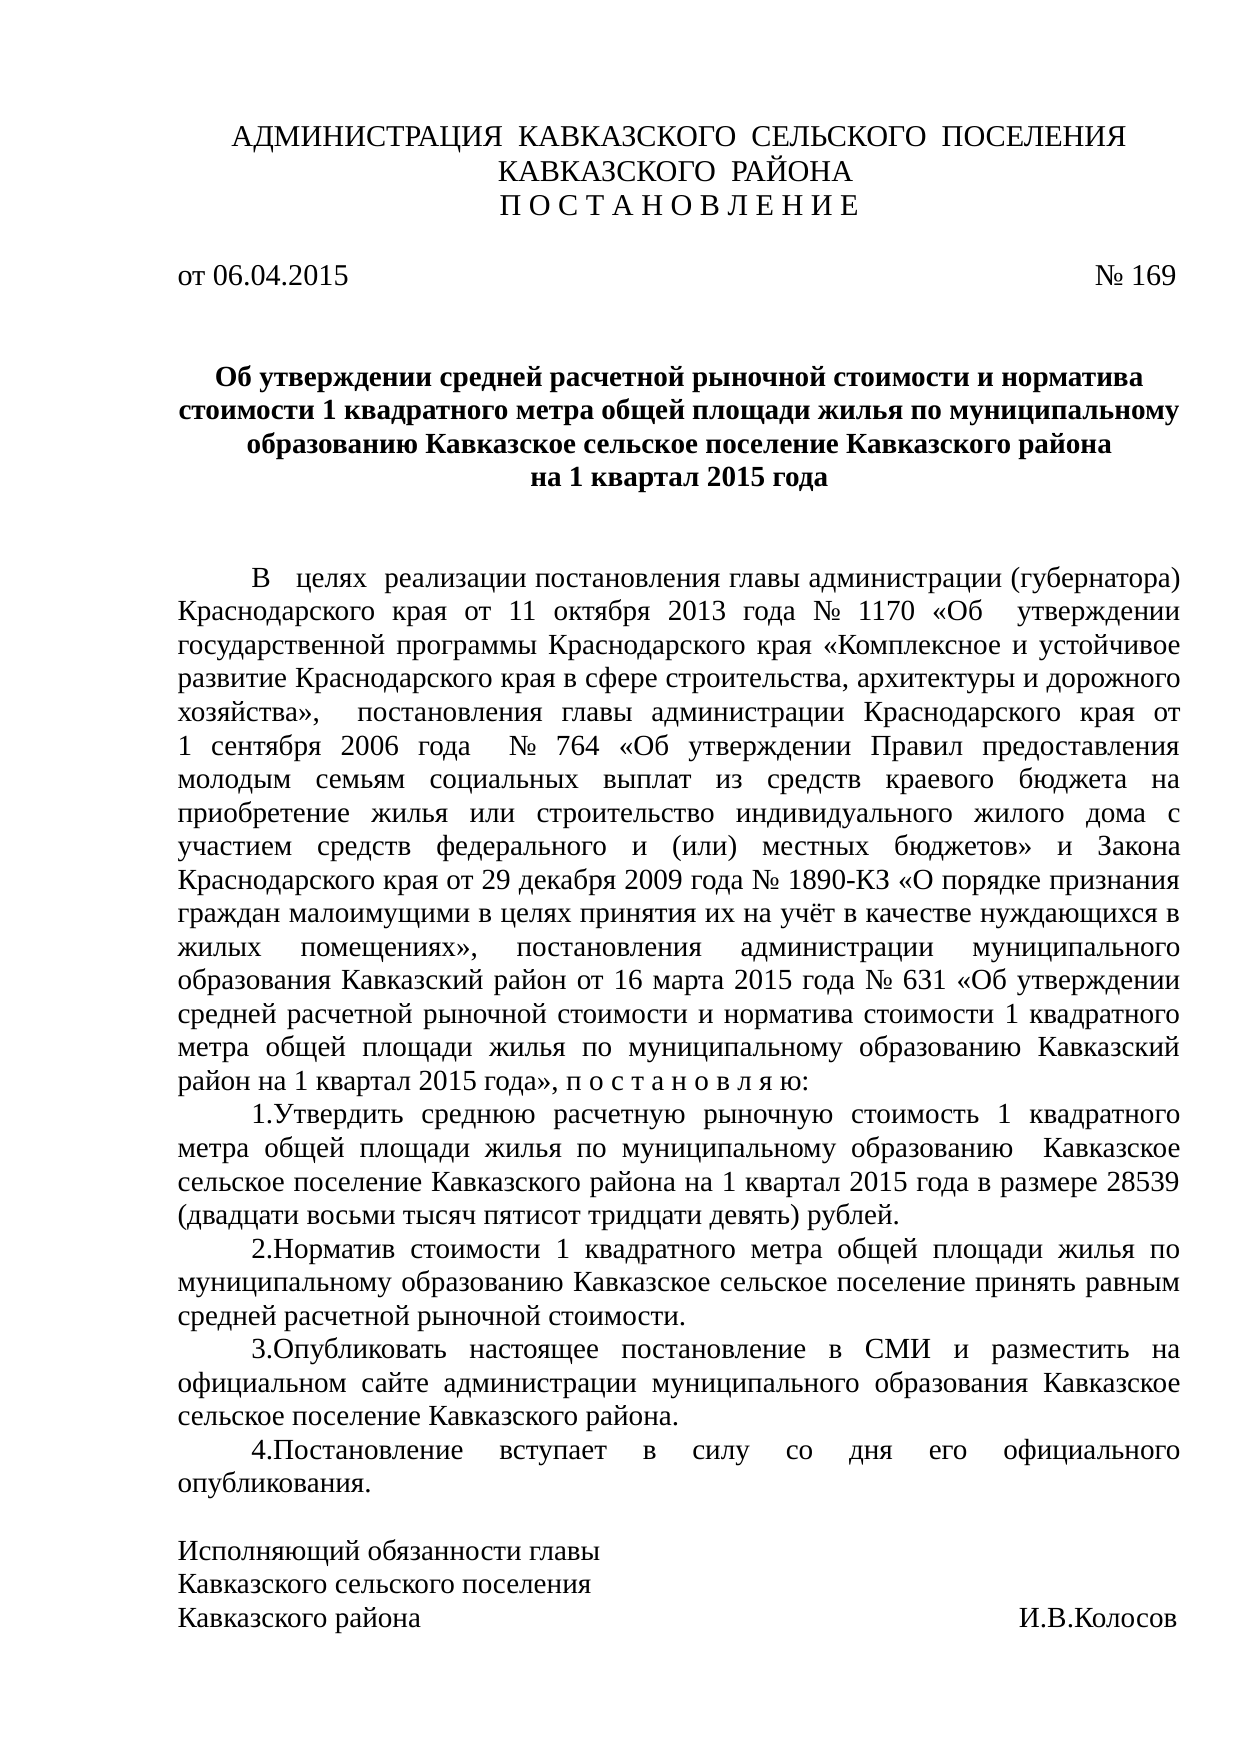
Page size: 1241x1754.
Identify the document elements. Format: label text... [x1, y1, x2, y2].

text от 06.04.2015 № 169 [177, 257, 1181, 292]
text АДМИНИСТРАЦИЯ КАВКАЗСКОГО СЕЛЬСКОГО ПОСЕЛЕНИЯ [177, 118, 1181, 153]
text 4.Постановление вступает в силу со дня его официального опубликования. [177, 1432, 1181, 1499]
text КАВКАЗСКОГО РАЙОНА [177, 153, 1181, 187]
text 2.Норматив стоимости 1 квадратного метра общей площади жилья по муниципальному образованию Кавказское сельское поселение принять равным средней расчетной рыночной стоимости. [177, 1231, 1181, 1331]
text 3.Опубликовать настоящее постановление в СМИ и разместить на официальном сайте администрации муниципального образования Кавказское сельское поселение Кавказского района. [177, 1331, 1181, 1432]
text Кавказского района И.В.Колосов [177, 1600, 1181, 1633]
text В целях реализации постановления главы администрации (губернатора) Краснодарского края от 11 октября 2013 года № 1170 «Об утверждении государственной программы Краснодарского края «Комплексное и устойчивое развитие Краснодарского края в сфере строительства, архитектуры и дорожного хозяйства», постановления главы администрации Краснодарского края от 1 сентября 2006 года № 764 «Об утверждении Правил предоставления молодым семьям социальных выплат из средств краевого бюджета на приобретение жилья или строительство индивидуального жилого дома с участием средств федерального и (или) местных бюджетов» и Закона Краснодарского края от 29 декабря 2009 года № 1890-КЗ «О порядке признания граждан малоимущими в целях принятия их на учёт в качестве нуждающихся в жилых помещениях», постановления администрации муниципального образования Кавказский район от 16 марта 2015 года № 631 «Об утверждении средней расчетной рыночной стоимости и норматива стоимости 1 квадратного метра общей площади жилья по муниципальному образованию Кавказский район на 1 квартал 2015 года», п о с т а н о в л я ю: [177, 560, 1181, 1097]
text на 1 квартал 2015 года [177, 459, 1181, 493]
text Исполняющий обязанности главы [177, 1533, 1181, 1566]
text 1.Утвердить среднюю расчетную рыночную стоимость 1 квадратного метра общей площади жилья по муниципальному образованию Кавказское сельское поселение Кавказского района на 1 квартал 2015 года в размере 28539 (двадцати восьми тысяч пятисот тридцати девять) рублей. [177, 1097, 1181, 1231]
text П О С Т А Н О В Л Е Н И Е [177, 187, 1181, 222]
text Об утверждении средней расчетной рыночной стоимости и норматива стоимости 1 квадратного метра общей площади жилья по муниципальному образованию Кавказское сельское поселение Кавказского района [177, 359, 1181, 459]
text Кавказского сельского поселения [177, 1566, 1181, 1600]
